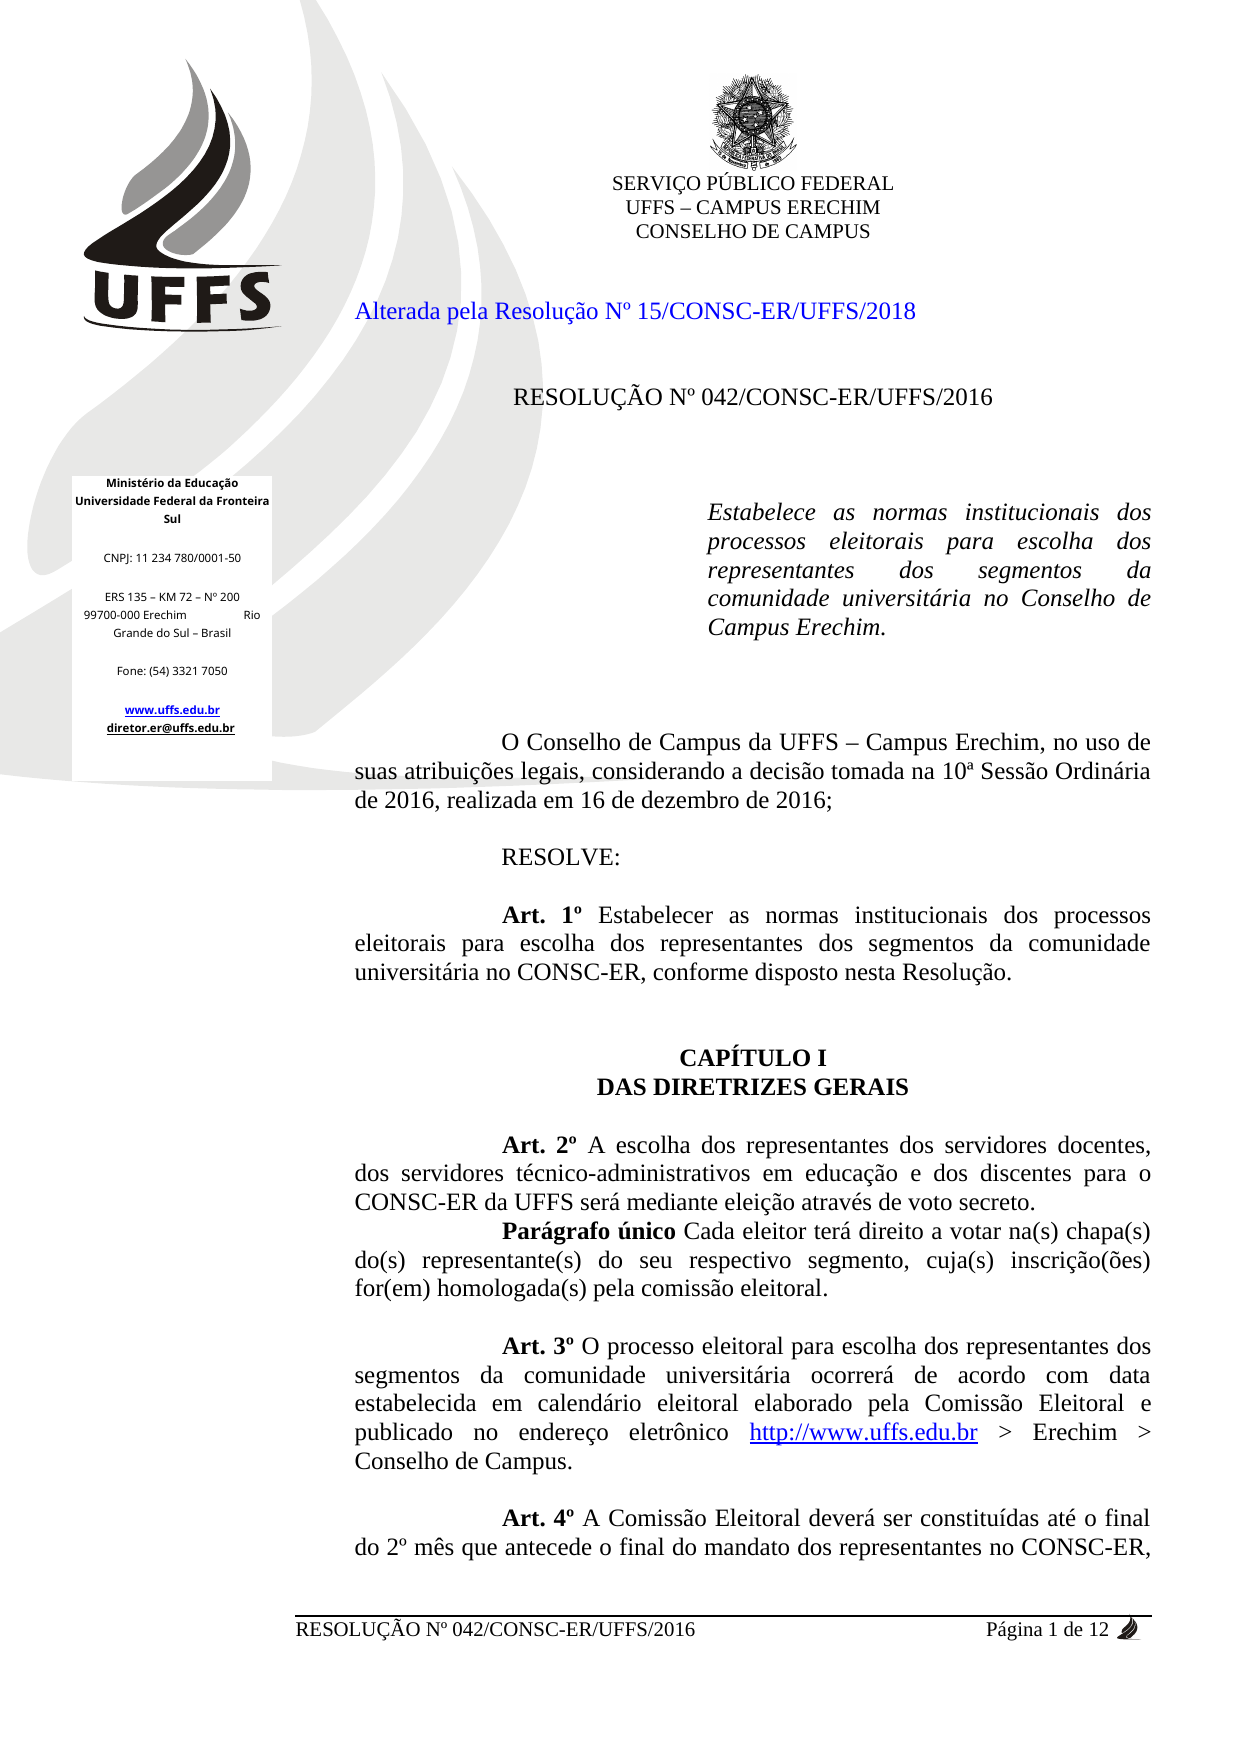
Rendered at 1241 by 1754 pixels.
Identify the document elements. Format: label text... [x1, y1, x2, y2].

text DAS DIRETRIZES GERAIS [354, 1072, 1152, 1101]
text RESOLVE: [354, 842, 1152, 871]
text Art. 2º A escolha dos representantes dos servidores docentes, dos servidores técnico-administrativos em educação e dos discentes para o CONSC-ER da UFFS será mediante eleição através de voto secreto. [354, 1130, 1152, 1216]
text Alterada pela Resolução Nº 15/CONSC-ER/UFFS/2018 [527, 296, 1152, 325]
text Art. 3º O processo eleitoral para escolha dos representantes dos segmentos da comunidade universitária ocorrerá de acordo com data estabelecida em calendário eleitoral elaborado pela Comissão Eleitoral e publicado no endereço eletrônico http://www.uffs.edu.br > Erechim > Conselho de Campus. [354, 1331, 1152, 1475]
text Parágrafo único Cada eleitor terá direito a votar na(s) chapa(s) do(s) representante(s) do seu respectivo segmento, cuja(s) inscrição(ões) for(em) homologada(s) pela comissão eleitoral. [354, 1216, 1152, 1302]
text CAPÍTULO I [354, 1043, 1152, 1072]
text Art. 1º Estabelecer as normas institucionais dos processos eleitorais para escolha dos representantes dos segmentos da comunidade universitária no CONSC-ER, conforme disposto nesta Resolução. [354, 900, 1152, 986]
text Art. 4º A Comissão Eleitoral deverá ser constituídas até o final do 2º mês que antecede o final do mandato dos representantes no CONSC-ER, salvo nos casos de vacância do cargo ocorrida em prazo superior a 6 (seis) meses do término do respectivo mandato. [354, 1503, 1152, 1561]
text RESOLUÇÃO Nº 042/CONSC-ER/UFFS/2016 [429, 382, 466, 411]
text O Conselho de Campus da UFFS – Campus Erechim, no uso de suas atribuições legais, considerando a decisão tomada na 10ª Sessão Ordinária de 2016, realizada em 16 de dezembro de 2016; [354, 727, 1152, 813]
text RESOLUÇÃO Nº 042/CONSC-ER/UFFS/2016 [543, 382, 1152, 411]
text Estabelece as normas institucionais dos processos eleitorais para escolha dos representantes dos segmentos da comunidade universitária no Conselho de Campus Erechim. [707, 497, 1152, 641]
